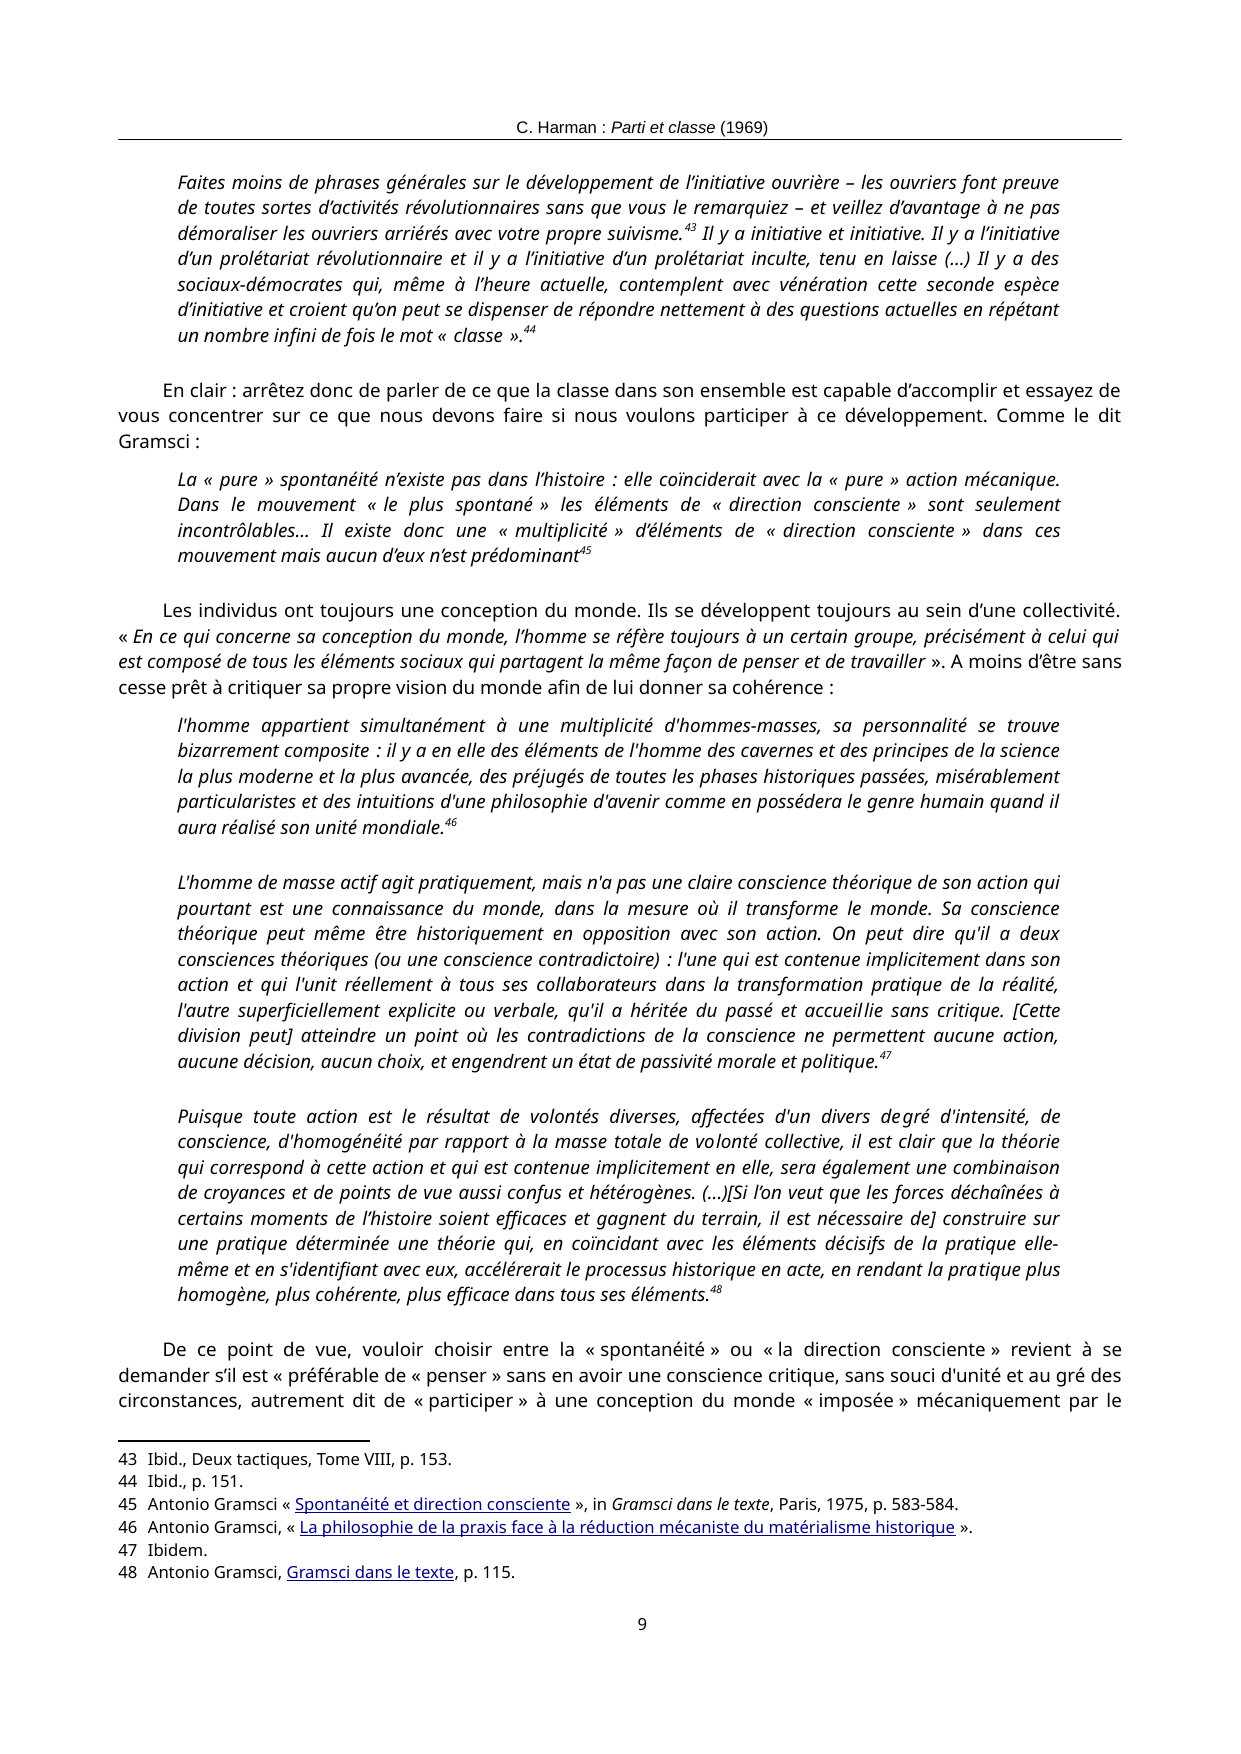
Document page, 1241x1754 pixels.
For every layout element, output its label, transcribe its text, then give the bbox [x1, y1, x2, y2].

text Puisque toute action est le résultat de volontés diverses, affectées d'un divers de­gré d'intensité, de conscience, d'homogénéité par rapport à la masse totale de vo­lon­té collective, il est clair que la théorie qui correspond à cette action et qui est contenue implicitement en elle, sera également une combinaison de croyances et de points de vue aussi confus et hétérogènes. (...)[Si l’on veut que les forces déchaînées à certains moments de l’histoire soient efficaces et gagnent du terrain, il est nécessaire de] construire sur une pratique déterminée une théorie qui, en coïncidant avec les éléments décisifs de la pratique elle-même et en s'identifiant avec eux, accélérerait le processus historique en acte, en rendant la pra­tique plus homogène, plus cohérente, plus efficace dans tous ses éléments. [177, 1103, 1063, 1307]
text Antonio Gramsci, Gramsci dans le texte, p. 115. [118, 1561, 1122, 1583]
text De ce point de vue, vouloir choisir entre la « spontanéité » ou « la direction consciente » revient à se demander s’il est « préférable de « penser » sans en avoir une conscience critique, sans souci d'unité et au gré des circonstances, autre­ment dit de « participer » à une conception du monde « imposée » méca­ni­quement par le [118, 1337, 1122, 1413]
text Antonio Gramsci « Spontanéité et direction consciente », in Gramsci dans le texte, Paris, 1975, p. 583-584. [118, 1493, 1122, 1515]
text Les individus ont toujours une conception du monde. Ils se développent toujours au sein d’une collectivité. « En ce qui concerne sa conception du monde, l’homme se réfère toujours à un certain groupe, précisément à celui qui est composé de tous les éléments sociaux qui partagent la même façon de penser et de travailler ». A moins d’être sans cesse prêt à critiquer sa propre vision du monde afin de lui donner sa cohérence : [118, 598, 1122, 700]
text La « pure » spontanéité n’existe pas dans l’histoire : elle coïnciderait avec la « pure » action mécanique. Dans le mouvement « le plus spontané » les éléments de « direction consciente » sont seulement incontrôlables… Il existe donc une « multiplicité » d’éléments de « direction consciente » dans ces mouvement mais aucun d’eux n’est prédominant [177, 466, 1063, 568]
text l'homme appartient simultanément à une multiplicité d'hommes-masses, sa personnalité se trouve bizarrement composite : il y a en elle des éléments de l'homme des cavernes et des principes de la science la plus moderne et la plus avancée, des préjugés de toutes les phases historiques passées, misérablement particularistes et des intuitions d'une philosophie d'avenir comme en possédera le genre humain quand il aura réalisé son unité mondiale. [177, 712, 1063, 840]
text Ibidem. [118, 1538, 1122, 1561]
text Antonio Gramsci, « La philosophie de la praxis face à la réduction mécaniste du matérialisme historique ». [118, 1515, 1122, 1538]
text Ibid., Deux tactiques, Tome VIII, p. 153. [118, 1447, 1122, 1470]
text En clair : arrêtez donc de parler de ce que la classe dans son ensemble est capable d’accomplir et essayez de vous concentrer sur ce que nous devons faire si nous voulons participer à ce développement. Comme le dit Gramsci : [118, 377, 1122, 454]
text Ibid., p. 151. [118, 1470, 1122, 1493]
text L'homme de masse actif agit pratiquement, mais n'a pas une claire conscience théorique de son action qui pourtant est une connaissance du monde, dans la mesure où il transforme le monde. Sa conscience théorique peut même être historiquement en opposition avec son action. On peut dire qu'il a deux consciences théoriques (ou une conscience contradictoire) : l'une qui est contenue implicitement dans son action et qui l'unit réellement à tous ses collaborateurs dans la transformation pratique de la réalité, l'autre superficiellement explicite ou verbale, qu'il a héritée du passé et accueil­lie sans critique. [Cette division peut] atteindre un point où les contradictions de la conscience ne permettent aucune action, aucune décision, aucun choix, et engendrent un état de passivité morale et politique. [177, 869, 1063, 1073]
text Faites moins de phrases générales sur le développement de l’initiative ouvrière – les ouvriers font preuve de toutes sortes d’activités révolutionnaires sans que vous le remarquiez – et veillez d’avantage à ne pas démoraliser les ouvriers arriérés avec votre propre suivisme. Il y a initiative et initiative. Il y a l’initiative d’un prolétariat révolutionnaire et il y a l’initiative d’un prolétariat inculte, tenu en laisse (…) Il y a des sociaux-démocrates qui, même à l’heure actuelle, contemplent avec vénération cette seconde espèce d’initiative et croient qu’on peut se dispenser de répondre nettement à des questions actuelles en répétant un nombre infini de fois le mot « classe ». [177, 169, 1063, 348]
